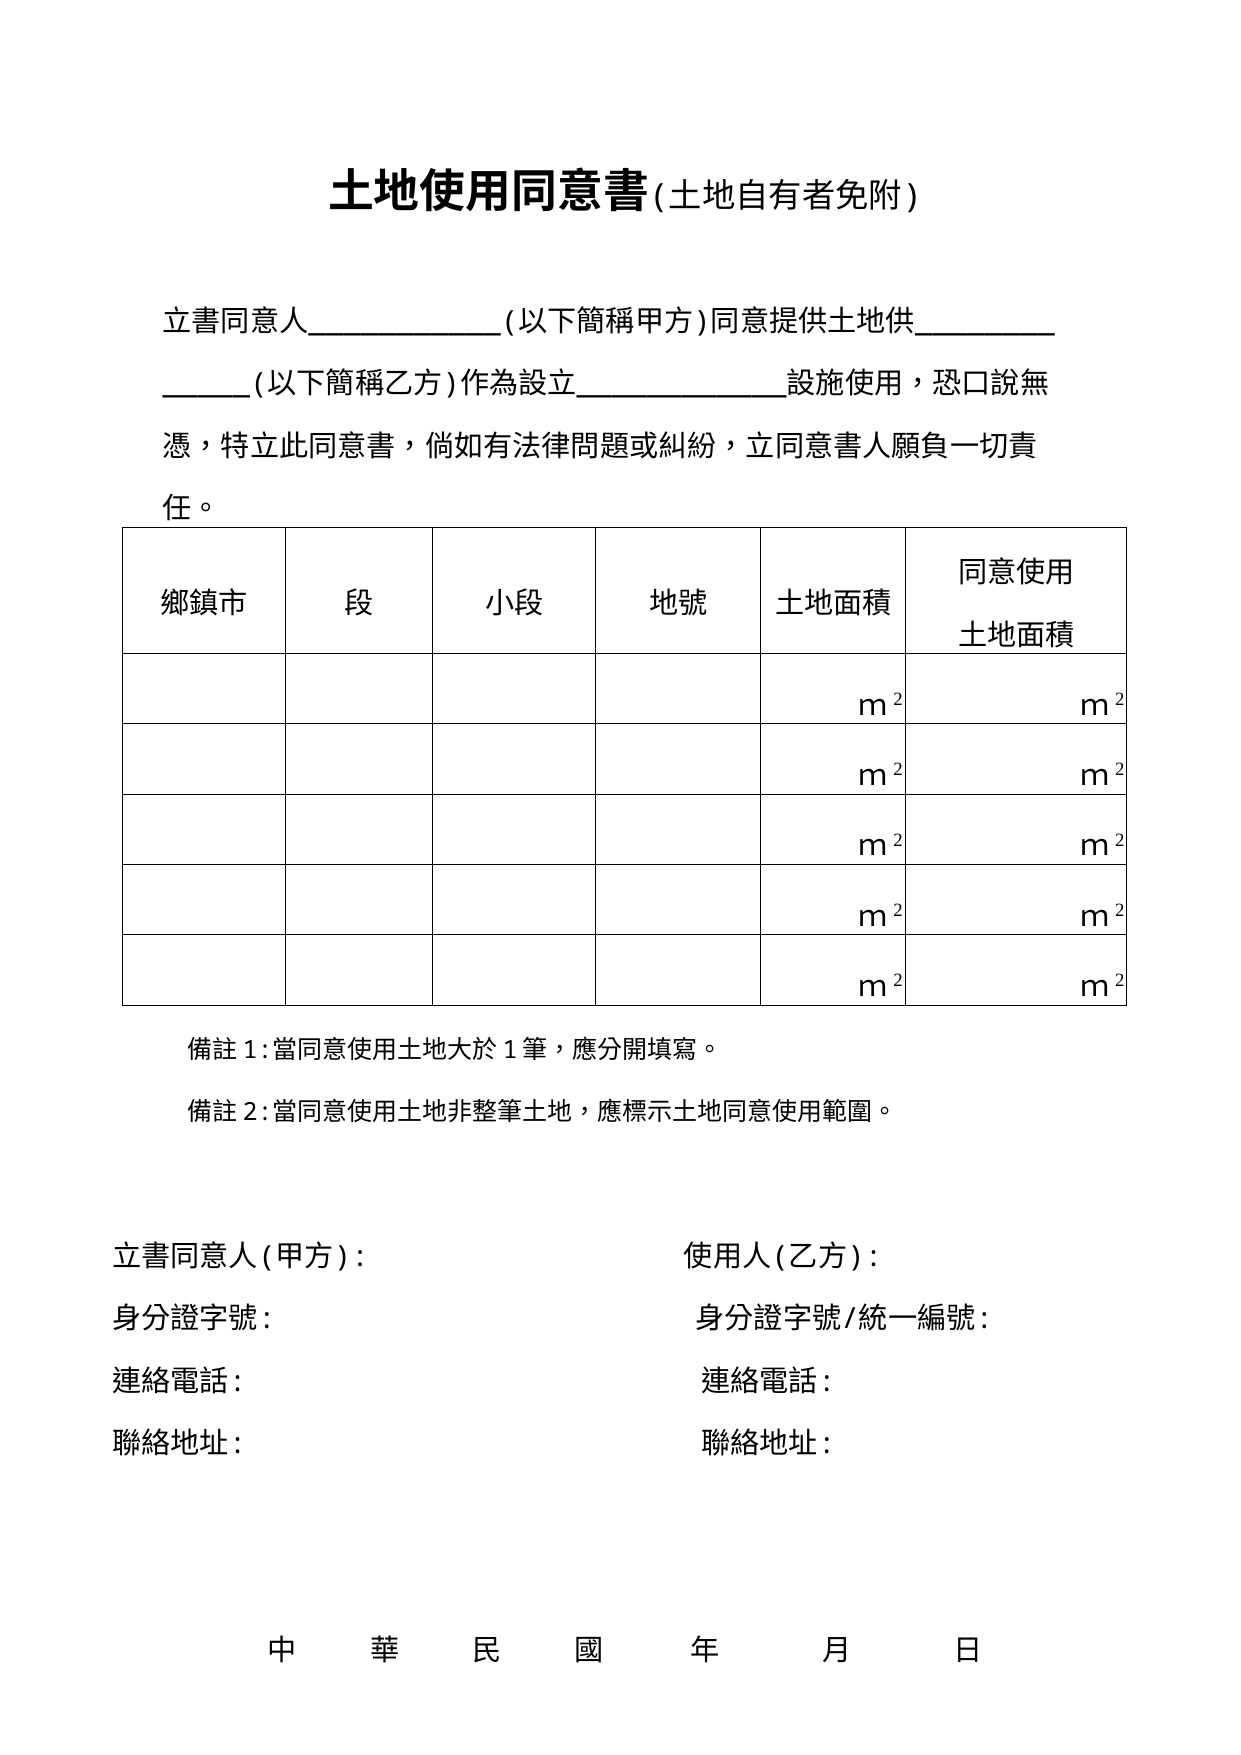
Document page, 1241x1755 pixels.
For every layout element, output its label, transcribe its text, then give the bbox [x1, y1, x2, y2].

text 備註1:當同意使用土地大於1筆，應分開填寫。 [187, 1006, 1137, 1068]
text 立書同意人(甲方): 使用人(乙方): [112, 1212, 1137, 1274]
table_cell [596, 865, 760, 934]
table_cell [433, 654, 595, 723]
table_cell [123, 654, 285, 723]
table_header 土地面積 [761, 528, 905, 653]
table_cell ｍ2 [906, 795, 1126, 864]
table_cell ｍ2 [906, 724, 1126, 794]
table_header 地號 [596, 528, 760, 653]
table_cell [286, 654, 432, 723]
table_cell [596, 654, 760, 723]
table_cell [596, 724, 760, 794]
table_cell [286, 865, 432, 934]
table_cell [433, 724, 595, 794]
table_cell ｍ2 [906, 865, 1126, 934]
table_cell [286, 935, 432, 1004]
table_cell [123, 935, 285, 1004]
table_cell [596, 795, 760, 864]
table_cell ｍ2 [761, 724, 905, 794]
text 聯絡地址: 聯絡地址: [112, 1399, 1137, 1462]
table_cell [286, 795, 432, 864]
table_cell [123, 795, 285, 864]
table_cell ｍ2 [906, 654, 1126, 723]
table_cell ｍ2 [761, 654, 905, 723]
text 立書同意人___________(以下簡稱甲方)同意提供土地供_____________(以下簡稱乙方)作為設立____________設施使用，恐口說無憑，特立此同意書，倘如有法律問題或糾紛，立同意書人願負一切責任。 [162, 277, 1062, 527]
table_cell ｍ2 [761, 795, 905, 864]
text 土地使用同意書(土地自有者免附) [112, 114, 1137, 239]
table_header 同意使用 土地面積 [906, 528, 1126, 653]
table_header 小段 [433, 528, 595, 653]
text 中 華 民 國 年 月 日 [112, 1606, 1137, 1668]
text 備註2:當同意使用土地非整筆土地，應標示土地同意使用範圍。 [112, 1068, 1137, 1131]
table_cell ｍ2 [761, 935, 905, 1004]
table_cell [433, 795, 595, 864]
table_cell [286, 724, 432, 794]
table_cell [123, 865, 285, 934]
text 連絡電話: 連絡電話: [112, 1337, 1137, 1399]
table_cell ｍ2 [906, 935, 1126, 1004]
text 身分證字號: 身分證字號/統一編號: [112, 1274, 1137, 1337]
table_cell [123, 724, 285, 794]
table_cell ｍ2 [761, 865, 905, 934]
table_header 鄉鎮市 [123, 528, 285, 653]
table_cell [433, 935, 595, 1004]
table_header 段 [286, 528, 432, 653]
table_cell [596, 935, 760, 1004]
table_cell [433, 865, 595, 934]
